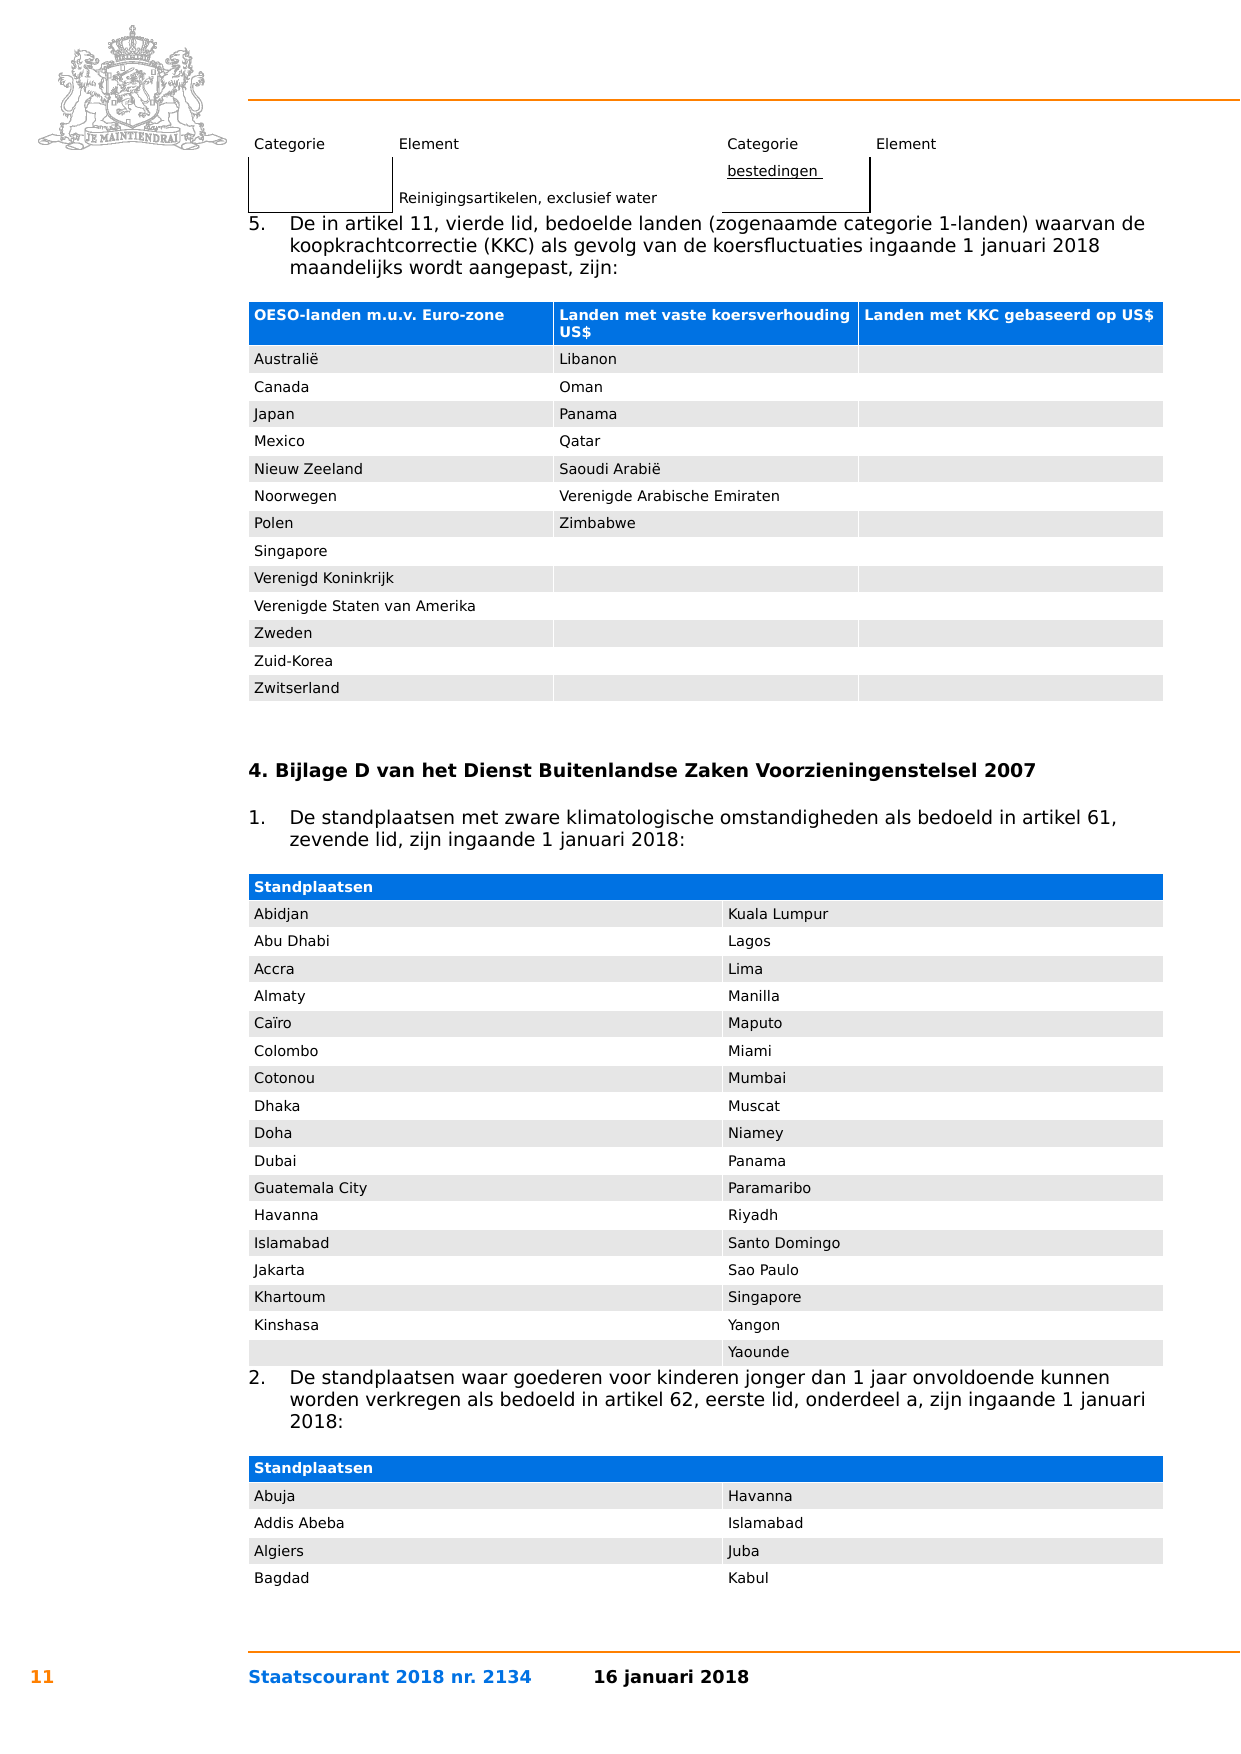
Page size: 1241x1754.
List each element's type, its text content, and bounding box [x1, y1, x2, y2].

table_cell Abidjan [249, 901, 722, 927]
table_cell Saoudi Arabië [554, 456, 858, 482]
table_cell Lima [723, 956, 1163, 982]
table_cell Australië [249, 346, 553, 373]
table_cell [249, 185, 392, 212]
table_cell Japan [249, 401, 553, 427]
table_cell Islamabad [249, 1230, 722, 1256]
table_cell Kabul [723, 1565, 1163, 1592]
table_cell Dhaka [249, 1093, 722, 1119]
table_header Standplaatsen [249, 1456, 1163, 1482]
table_cell Sao Paulo [723, 1257, 1163, 1284]
table_cell Muscat [723, 1093, 1163, 1119]
table_cell Khartoum [249, 1285, 722, 1311]
table_cell Jakarta [249, 1257, 722, 1284]
table_header Landen met KKC gebaseerd op US$ [859, 302, 1163, 345]
table_cell Singapore [249, 538, 553, 564]
table_cell [859, 401, 1163, 427]
table_cell Mexico [249, 429, 553, 455]
table_header Element [871, 131, 1163, 157]
table_cell [859, 483, 1163, 510]
table_cell [859, 538, 1163, 564]
table_cell [554, 648, 858, 674]
text 2. De standplaatsen waar goederen voor kinderen jonger dan 1 jaar onvoldoende kunnen worden verkregen als bedoeld in artikel 62, eerste lid, onderdeel a, zijn ingaande 1 januari 2018: [248, 1367, 1163, 1433]
table_cell Bagdad [249, 1565, 722, 1592]
table_cell Zwitserland [249, 675, 553, 701]
table_cell Verenigd Koninkrijk [249, 566, 553, 592]
table_cell Libanon [554, 346, 858, 373]
table_cell Juba [723, 1538, 1163, 1564]
table_cell Algiers [249, 1538, 722, 1564]
table_cell Yaounde [723, 1340, 1163, 1366]
table_cell Reinigingsartikelen, exclusief water [393, 186, 721, 212]
table_cell Dubai [249, 1148, 722, 1174]
table_cell Accra [249, 956, 722, 982]
subtitle 4. Bijlage D van het Dienst Buitenlandse Zaken Voorzieningenstelsel 2007 [248, 760, 1163, 782]
table_cell Qatar [554, 429, 858, 455]
table_cell [859, 511, 1163, 537]
table_cell Kinshasa [249, 1312, 722, 1338]
table_cell Panama [723, 1148, 1163, 1174]
table_cell Cotonou [249, 1066, 722, 1092]
table_cell Islamabad [723, 1511, 1163, 1537]
table_cell Riyadh [723, 1203, 1163, 1229]
table_cell Havanna [249, 1203, 722, 1229]
table_cell bestedingen [722, 158, 869, 185]
table_cell [554, 566, 858, 592]
table_cell Santo Domingo [723, 1230, 1163, 1256]
table_cell Zweden [249, 620, 553, 647]
table_cell Niamey [723, 1120, 1163, 1147]
table_cell [249, 703, 553, 729]
text 1. De standplaatsen met zware klimatologische omstandigheden als bedoeld in artikel 61, zevende lid, zijn ingaande 1 januari 2018: [248, 807, 1163, 851]
table_header Landen met vaste koersverhouding US$ [554, 302, 858, 345]
table_cell Havanna [723, 1483, 1163, 1509]
table_cell [859, 566, 1163, 592]
table_cell Zuid-Korea [249, 648, 553, 674]
table_cell Miami [723, 1038, 1163, 1064]
table_cell [859, 648, 1163, 674]
table_cell Abuja [249, 1483, 722, 1509]
table_cell Verenigde Staten van Amerika [249, 593, 553, 619]
table_header Element [393, 131, 721, 157]
table_cell [249, 158, 392, 185]
table_cell [554, 703, 858, 729]
table_cell [554, 675, 858, 701]
table_header OESO-landen m.u.v. Euro-zone [249, 302, 553, 345]
table_cell Zimbabwe [554, 511, 858, 537]
table_header Categorie [722, 131, 869, 157]
table_cell [859, 374, 1163, 400]
table_cell Kuala Lumpur [723, 901, 1163, 927]
table_cell [859, 429, 1163, 455]
table_cell [393, 158, 721, 185]
table_cell Noorwegen [249, 483, 553, 510]
table_cell [554, 593, 858, 619]
table_cell [871, 158, 1163, 212]
table_cell Oman [554, 374, 858, 400]
table_cell [554, 620, 858, 647]
table_cell [859, 675, 1163, 701]
table_cell Caïro [249, 1011, 722, 1037]
table_cell Panama [554, 401, 858, 427]
table_cell Abu Dhabi [249, 929, 722, 955]
table_cell Canada [249, 374, 553, 400]
table_cell [859, 703, 1163, 729]
table_cell Mumbai [723, 1066, 1163, 1092]
table_cell [859, 456, 1163, 482]
table_cell Maputo [723, 1011, 1163, 1037]
table_cell [554, 538, 858, 564]
table_cell Verenigde Arabische Emiraten [554, 483, 858, 510]
table_cell Colombo [249, 1038, 722, 1064]
table_cell Doha [249, 1120, 722, 1147]
table_cell Almaty [249, 983, 722, 1010]
table_cell Yangon [723, 1312, 1163, 1338]
table_cell Paramaribo [723, 1175, 1163, 1201]
table_cell Addis Abeba [249, 1511, 722, 1537]
table_cell Singapore [723, 1285, 1163, 1311]
table_cell [859, 593, 1163, 619]
table_cell [859, 620, 1163, 647]
table_cell [249, 1340, 722, 1366]
table_cell Polen [249, 511, 553, 537]
table_cell Manilla [723, 983, 1163, 1010]
table_cell Guatemala City [249, 1175, 722, 1201]
table_cell [722, 185, 869, 212]
table_cell Lagos [723, 929, 1163, 955]
table_cell [859, 346, 1163, 373]
table_header Categorie [249, 131, 392, 157]
text 5. De in artikel 11, vierde lid, bedoelde landen (zogenaamde categorie 1-landen) waarvan de koopkrachtcorrectie (KKC) als gevolg van de koersfluctuaties ingaande 1 januari 2018 maandelijks wordt aangepast, zijn: [248, 213, 1163, 279]
table_header Standplaatsen [249, 874, 1163, 900]
picture [38, 25, 227, 150]
table_cell Nieuw Zeeland [249, 456, 553, 482]
